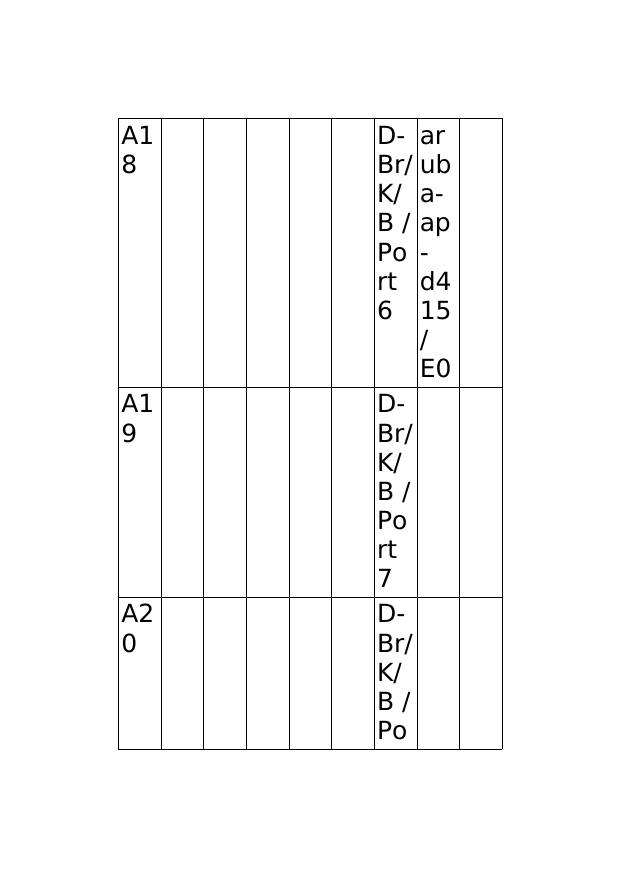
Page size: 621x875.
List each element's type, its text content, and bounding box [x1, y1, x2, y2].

table_cell [290, 598, 331, 748]
table_cell [204, 119, 246, 387]
table_cell [418, 598, 459, 748]
table_cell D-Br/K/B / Po [375, 598, 417, 748]
table_cell A20 [119, 598, 161, 748]
table_cell D-Br/K/B / Port 6 [375, 119, 417, 387]
table_cell [162, 388, 203, 597]
table_cell [332, 388, 374, 597]
table_cell [460, 388, 502, 597]
table_cell [247, 388, 289, 597]
table_cell [290, 388, 331, 597]
table_cell aruba-ap-d415 / E0 [418, 119, 459, 387]
table_cell [332, 598, 374, 748]
table_cell [460, 598, 502, 748]
table_cell [204, 388, 246, 597]
table_cell A19 [119, 388, 161, 597]
table_cell A18 [119, 119, 161, 387]
table_cell [247, 119, 289, 387]
table_cell [290, 119, 331, 387]
table_cell [247, 598, 289, 748]
table_cell [162, 598, 203, 748]
table_cell [460, 119, 502, 387]
table_cell [418, 388, 459, 597]
table_cell [162, 119, 203, 387]
table_cell [204, 598, 246, 748]
table_cell [332, 119, 374, 387]
table_cell D-Br/K/B / Port 7 [375, 388, 417, 597]
